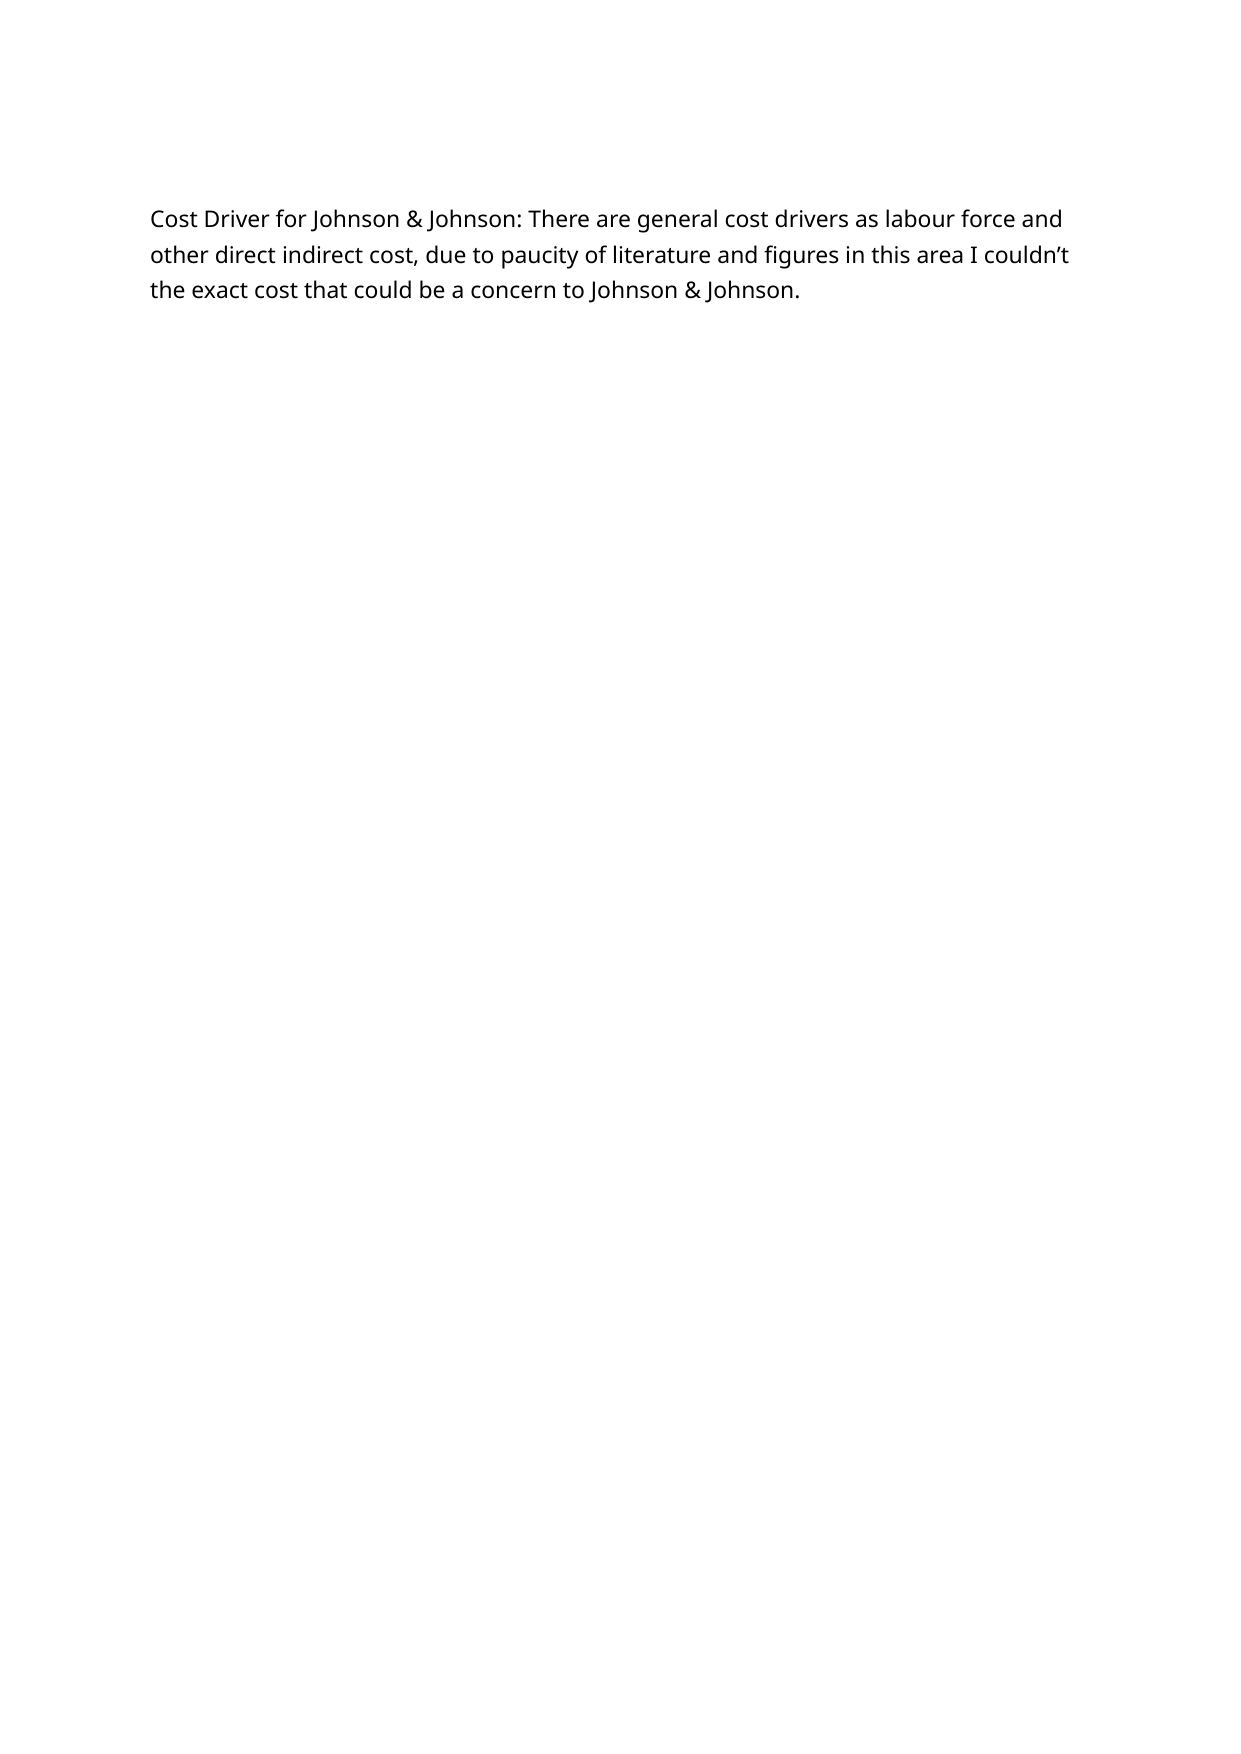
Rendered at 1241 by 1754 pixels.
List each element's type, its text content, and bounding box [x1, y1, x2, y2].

text Cost Driver for Johnson & Johnson: There are general cost drivers as labour force and other direct indirect cost, due to paucity of literature and figures in this area I couldn’t the exact cost that could be a concern to Johnson & Johnson. [150, 203, 1090, 306]
